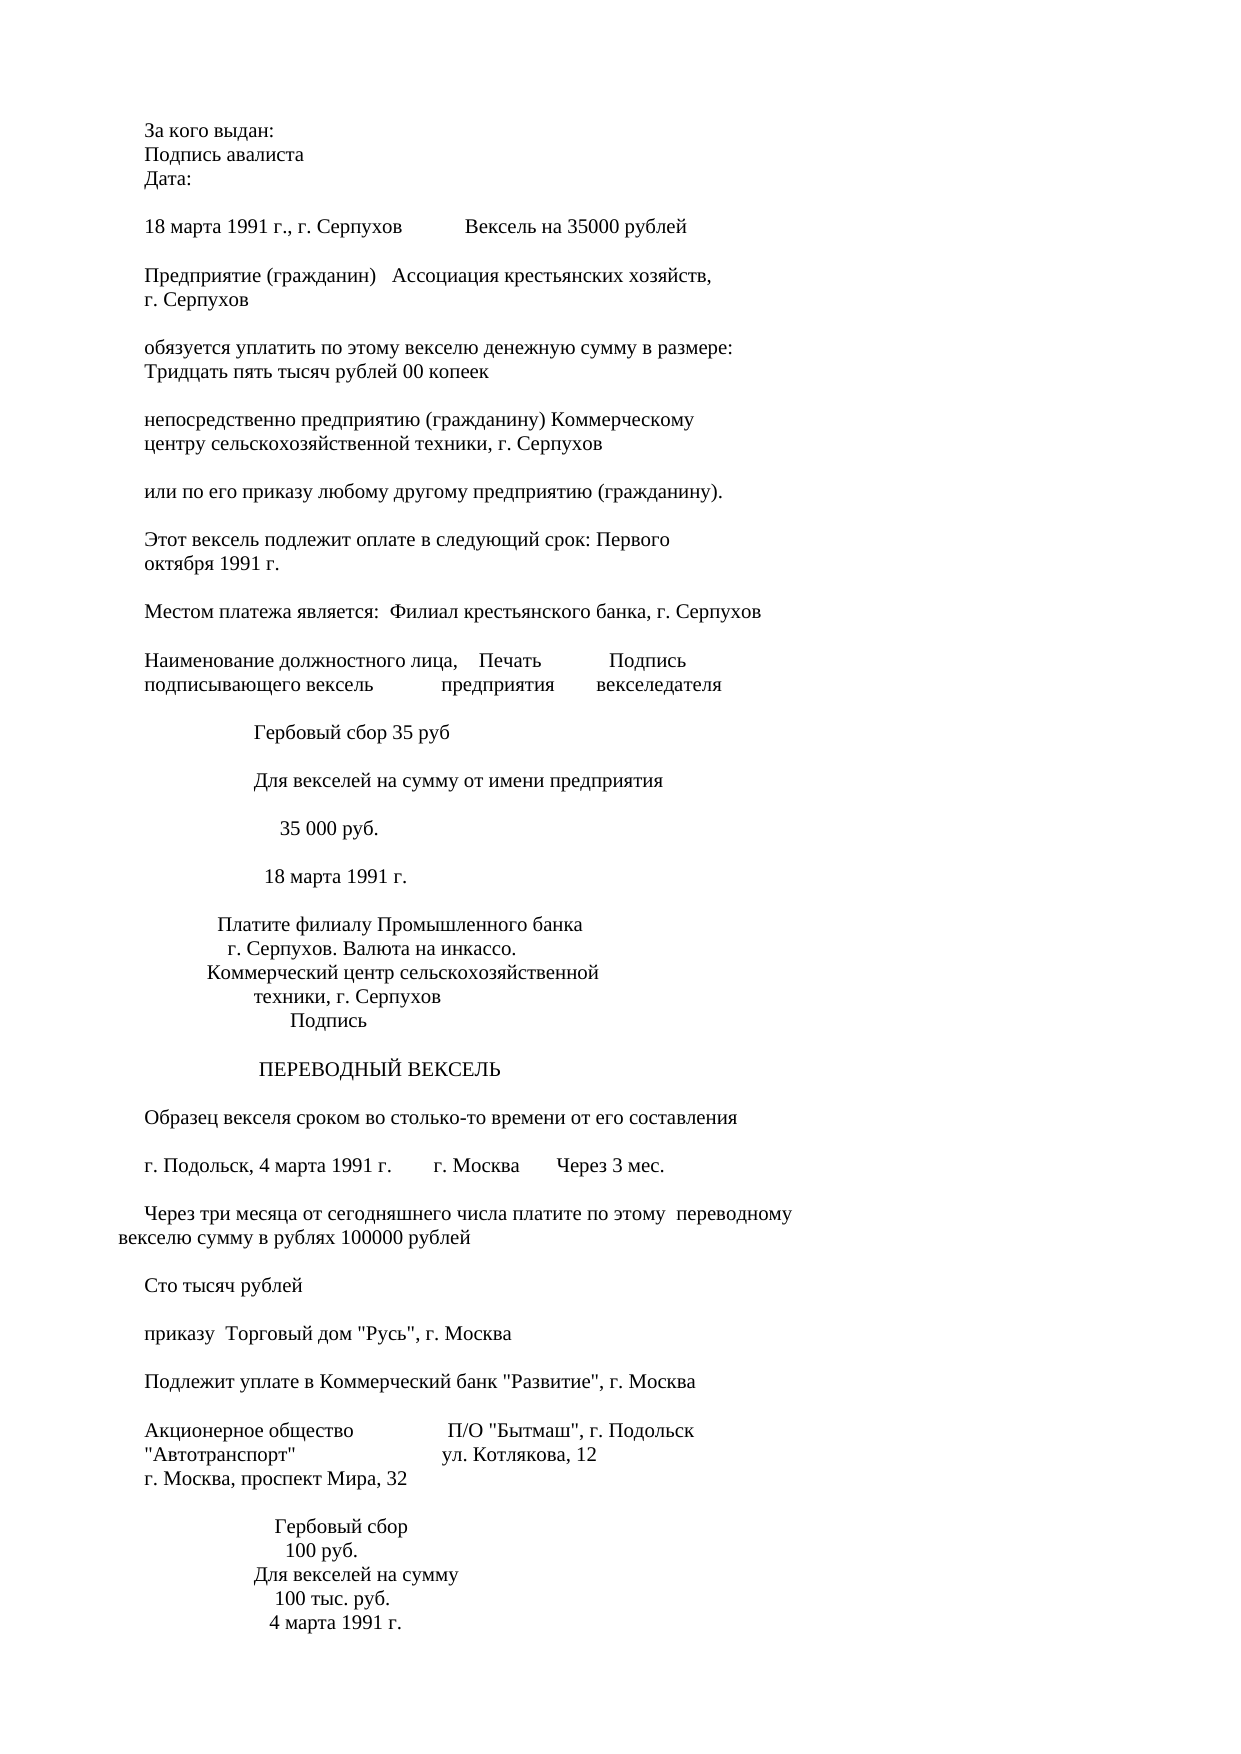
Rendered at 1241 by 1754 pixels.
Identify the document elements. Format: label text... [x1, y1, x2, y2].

text Через три месяца от сегодняшнего числа платите по этому переводному [118, 1201, 1122, 1225]
text центру сельскохозяйственной техники, г. Серпухов [118, 431, 1122, 455]
text "Автотранспорт" ул. Котлякова, 12 [118, 1442, 1122, 1466]
text векселю сумму в рублях 100000 рублей [118, 1225, 1122, 1249]
text Сто тысяч рублей [118, 1273, 1122, 1297]
text Гербовый сбор 35 руб [118, 720, 1122, 744]
text Тридцать пять тысяч рублей 00 копеек [118, 359, 1122, 383]
text Образец векселя сроком во столько-то времени от его составления [118, 1105, 1122, 1129]
text 18 марта 1991 г. [118, 864, 1122, 888]
text непосредственно предприятию (гражданину) Коммерческому [118, 407, 1122, 431]
text г. Серпухов. Валюта на инкассо. [118, 936, 1122, 960]
text Гербовый сбор [118, 1514, 1122, 1538]
text Подпись авалиста [118, 142, 1122, 166]
text г. Москва, проспект Мира, 32 [118, 1466, 1122, 1490]
text или по его приказу любому другому предприятию (гражданину). [118, 479, 1122, 503]
text Акционерное общество П/О "Бытмаш", г. Подольск [118, 1417, 1122, 1442]
text октября 1991 г. [118, 551, 1122, 575]
text Дата: [118, 166, 1122, 190]
text 100 тыс. руб. [118, 1586, 1122, 1610]
text техники, г. Серпухов [118, 984, 1122, 1008]
text За кого выдан: [118, 118, 1122, 142]
text Платите филиалу Промышленного банка [118, 912, 1122, 936]
text Подлежит уплате в Коммерческий банк "Развитие", г. Москва [118, 1369, 1122, 1393]
text Наименование должностного лица, Печать Подпись [118, 647, 1122, 672]
text 18 марта 1991 г., г. Серпухов Вексель на 35000 рублей [118, 214, 1122, 238]
text ПЕРЕВОДНЫЙ ВЕКСЕЛЬ [118, 1057, 1122, 1081]
text Местом платежа является: Филиал крестьянского банка, г. Серпухов [118, 599, 1122, 623]
text Подпись [118, 1008, 1122, 1032]
text 35 000 руб. [118, 816, 1122, 840]
text Этот вексель подлежит оплате в следующий срок: Первого [118, 527, 1122, 551]
text Для векселей на сумму [118, 1562, 1122, 1586]
text г. Подольск, 4 марта 1991 г. г. Москва Через 3 мес. [118, 1153, 1122, 1177]
text обязуется уплатить по этому векселю денежную сумму в размере: [118, 335, 1122, 359]
text приказу Торговый дом "Русь", г. Москва [118, 1321, 1122, 1345]
text г. Серпухов [118, 287, 1122, 311]
text 100 руб. [118, 1538, 1122, 1562]
text Коммерческий центр сельскохозяйственной [118, 960, 1122, 984]
text Для векселей на сумму от имени предприятия [118, 768, 1122, 792]
text 4 марта 1991 г. [118, 1610, 1122, 1634]
text Предприятие (гражданин) Ассоциация крестьянских хозяйств, [118, 262, 1122, 287]
text подписывающего вексель предприятия векселедателя [118, 672, 1122, 696]
